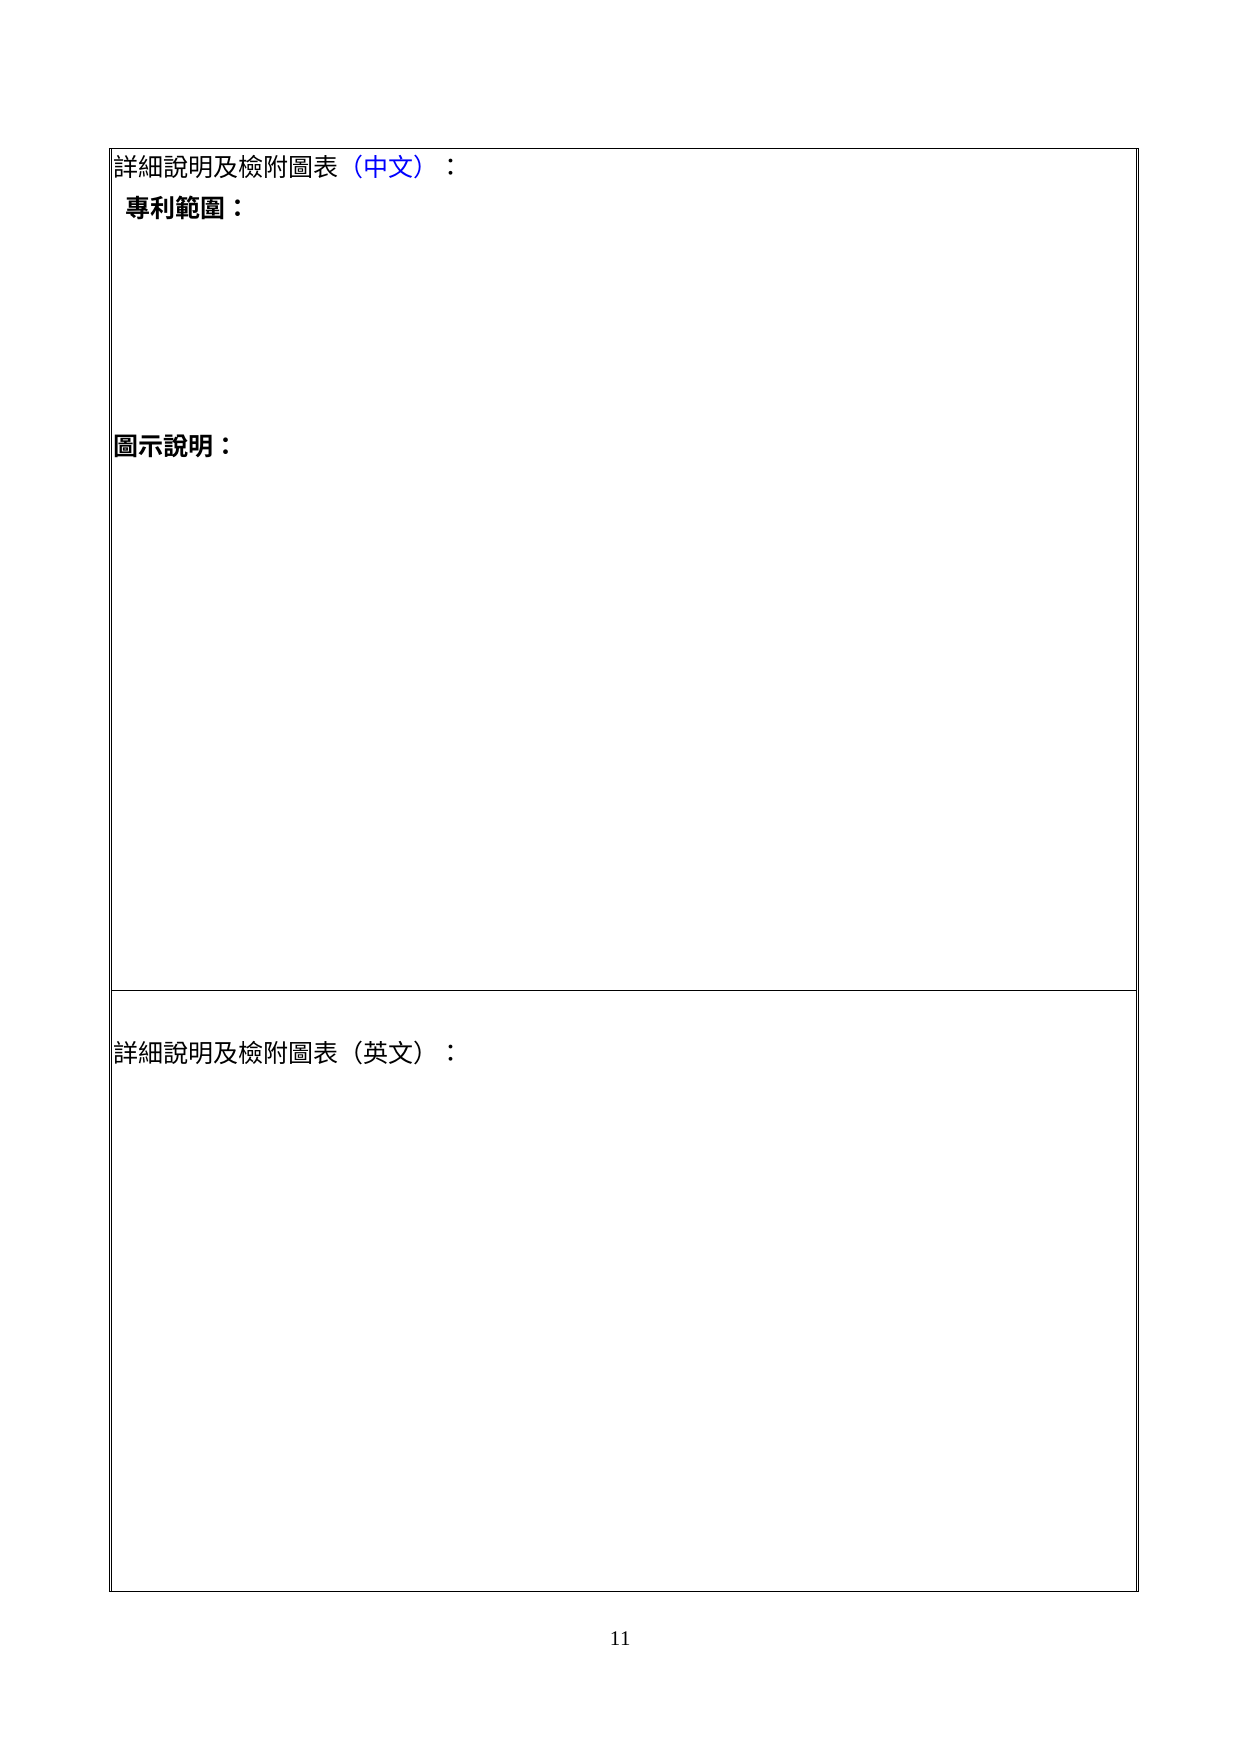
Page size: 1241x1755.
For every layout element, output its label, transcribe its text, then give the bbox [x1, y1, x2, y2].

text [1139, 1034, 1151, 1070]
subtitle [1139, 427, 1151, 463]
text 詳細說明及檢附圖表（中文）： 專利範圍： [113, 149, 453, 225]
subtitle 圖示說明： [113, 427, 1136, 463]
text 詳細說明及檢附圖表（英文）： [113, 1034, 1136, 1070]
